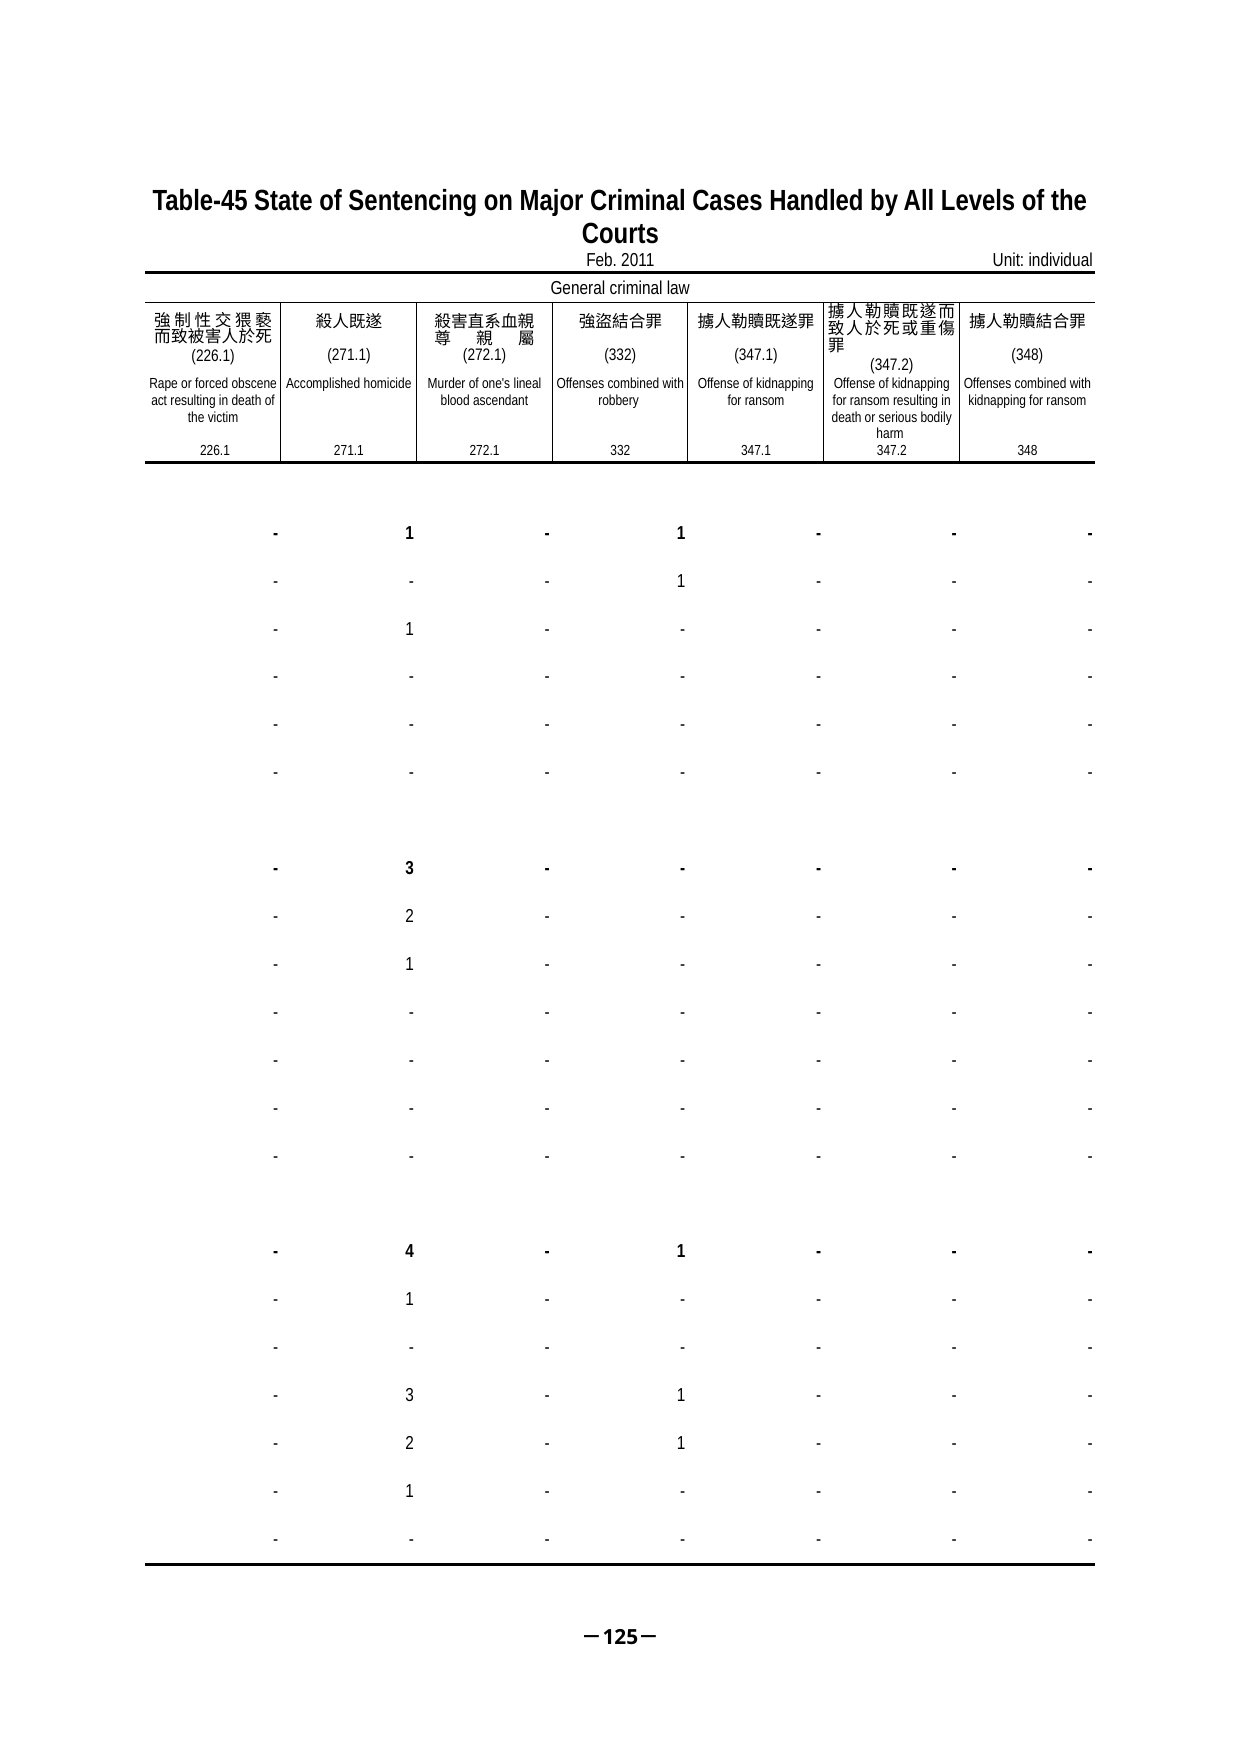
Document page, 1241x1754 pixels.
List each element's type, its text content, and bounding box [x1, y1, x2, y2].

table_cell - [416, 1419, 552, 1467]
table_cell - [416, 940, 552, 988]
table_cell - [145, 892, 281, 940]
table_cell - [281, 1323, 416, 1371]
table_cell [145, 1179, 281, 1227]
table_cell - [824, 892, 959, 940]
table_cell 1 [281, 1467, 416, 1515]
table_cell [145, 464, 281, 508]
table_cell - [824, 1323, 959, 1371]
table_cell - [959, 1371, 1095, 1419]
table_cell - [959, 1131, 1095, 1179]
table_cell - [688, 748, 824, 796]
table_cell 1 [552, 509, 688, 556]
table_cell - [552, 1275, 688, 1323]
table_cell - [552, 700, 688, 748]
table_cell - [145, 1323, 281, 1371]
table_cell - [688, 1227, 824, 1275]
table_cell Offense of kidnapping for ransom 347.1 [688, 375, 823, 458]
table_cell - [145, 844, 281, 892]
table_cell - [824, 844, 959, 892]
table_cell [281, 1179, 416, 1227]
table_cell [824, 464, 959, 508]
table_cell 2 [281, 1419, 416, 1467]
table_cell 1 [552, 1419, 688, 1467]
table_cell - [145, 1131, 281, 1179]
table_cell - [552, 748, 688, 796]
table_cell - [688, 844, 824, 892]
table_cell - [416, 604, 552, 652]
table_cell - [824, 700, 959, 748]
table_cell [824, 1179, 959, 1227]
table_cell - [145, 556, 281, 604]
table_cell - [552, 988, 688, 1036]
table_cell 2 [281, 892, 416, 940]
table_cell - [416, 1467, 552, 1515]
table_cell - [281, 700, 416, 748]
table_cell - [688, 652, 824, 700]
table_cell - [824, 748, 959, 796]
table_cell - [688, 700, 824, 748]
table_cell - [959, 604, 1095, 652]
table_cell - [145, 1227, 281, 1275]
table_header General criminal law [145, 274, 1095, 302]
table_cell [688, 796, 824, 844]
table_cell - [145, 940, 281, 988]
table_cell - [959, 1515, 1095, 1563]
table_cell - [416, 1515, 552, 1563]
table_cell - [145, 988, 281, 1036]
table_cell - [688, 604, 824, 652]
table_cell - [145, 1371, 281, 1419]
table_cell - [688, 1467, 824, 1515]
table_cell 擄人勒贖既遂而致人於死或重傷罪 (347.2) [824, 303, 959, 375]
table_cell - [416, 1275, 552, 1323]
table_cell - [281, 748, 416, 796]
table_cell 1 [281, 940, 416, 988]
table_cell 強盜結合罪 (332) [553, 303, 687, 375]
table_cell - [688, 509, 824, 556]
table_cell - [552, 1131, 688, 1179]
table_cell - [824, 1036, 959, 1083]
table_cell - [552, 940, 688, 988]
table_cell - [552, 844, 688, 892]
table_cell [959, 1179, 1095, 1227]
table_cell Offense of kidnapping for ransom resulting in death or serious bodily harm 347.2 [824, 375, 959, 458]
table_cell - [688, 988, 824, 1036]
table_cell - [145, 509, 281, 556]
table_cell - [824, 1371, 959, 1419]
text Table-45 State of Sentencing on Major Criminal Cases Handled by All Levels of the Courts [148, 183, 1092, 250]
table_cell [552, 464, 688, 508]
table_cell [824, 796, 959, 844]
table_cell [552, 796, 688, 844]
table_cell - [824, 1419, 959, 1467]
table_cell - [281, 1515, 416, 1563]
table_cell - [824, 556, 959, 604]
table_cell - [416, 988, 552, 1036]
table_cell - [824, 509, 959, 556]
table_cell - [552, 604, 688, 652]
table_cell - [959, 1227, 1095, 1275]
table_cell - [824, 940, 959, 988]
table_cell 1 [281, 604, 416, 652]
table_cell - [416, 652, 552, 700]
table_cell - [416, 892, 552, 940]
table_cell - [145, 1275, 281, 1323]
table_cell 擄人勒贖既遂罪 (347.1) [688, 303, 823, 375]
table_cell - [688, 1323, 824, 1371]
table_cell - [416, 1227, 552, 1275]
table_cell - [145, 652, 281, 700]
table_cell - [824, 652, 959, 700]
table_cell 強制性交猥褻 而致被害人於死 (226.1) [145, 303, 280, 375]
table_cell - [959, 892, 1095, 940]
table_cell - [281, 652, 416, 700]
table_cell - [416, 1084, 552, 1131]
table_cell - [145, 1419, 281, 1467]
table_cell - [552, 1515, 688, 1563]
table_cell - [552, 1323, 688, 1371]
table_cell - [145, 1467, 281, 1515]
table_cell - [688, 1275, 824, 1323]
table_cell - [688, 892, 824, 940]
table_cell 擄人勒贖結合罪 (348) [960, 303, 1095, 375]
table_cell - [281, 1084, 416, 1131]
table_cell 1 [552, 1371, 688, 1419]
table_cell - [959, 1275, 1095, 1323]
table_cell - [145, 1084, 281, 1131]
table_cell 4 [281, 1227, 416, 1275]
table_cell - [416, 1323, 552, 1371]
table_cell - [145, 1036, 281, 1083]
table_cell - [281, 556, 416, 604]
table_cell - [688, 1419, 824, 1467]
table_cell - [824, 988, 959, 1036]
table_cell - [281, 1131, 416, 1179]
table_cell - [145, 748, 281, 796]
table_cell - [959, 1323, 1095, 1371]
table_cell 殺人既遂 (271.1) [281, 303, 416, 375]
table_cell - [281, 988, 416, 1036]
table_cell - [688, 940, 824, 988]
table_cell - [145, 1515, 281, 1563]
table_cell 1 [552, 556, 688, 604]
table_cell - [959, 652, 1095, 700]
table_cell - [688, 556, 824, 604]
table_cell 1 [281, 509, 416, 556]
table_cell [552, 1179, 688, 1227]
table_cell - [959, 844, 1095, 892]
table_cell - [416, 748, 552, 796]
table_cell - [552, 892, 688, 940]
table_cell Offenses combined with kidnapping for ransom 348 [960, 375, 1095, 458]
table_cell - [959, 700, 1095, 748]
table_cell - [688, 1036, 824, 1083]
table_cell - [959, 988, 1095, 1036]
table_cell - [416, 1371, 552, 1419]
table_cell 3 [281, 1371, 416, 1419]
table_cell [959, 796, 1095, 844]
table_cell [145, 796, 281, 844]
table_cell [416, 796, 552, 844]
table_cell - [959, 940, 1095, 988]
table_cell - [416, 1131, 552, 1179]
table_cell - [688, 1371, 824, 1419]
table_cell Accomplished homicide 271.1 [281, 375, 416, 458]
table_cell 1 [281, 1275, 416, 1323]
table_cell 殺害直系血親 尊親屬 (272.1) [417, 303, 552, 375]
table_cell - [416, 556, 552, 604]
table_cell - [688, 1131, 824, 1179]
table_cell - [552, 1036, 688, 1083]
table_cell - [145, 604, 281, 652]
table_cell - [959, 1467, 1095, 1515]
table_cell [416, 1179, 552, 1227]
table_cell - [959, 1036, 1095, 1083]
table_cell - [824, 604, 959, 652]
table_cell [281, 464, 416, 508]
table_cell - [959, 1419, 1095, 1467]
table_cell [688, 464, 824, 508]
table_cell [688, 1179, 824, 1227]
table_cell - [688, 1084, 824, 1131]
table_cell - [145, 700, 281, 748]
text Feb. 2011 Unit: individual [148, 250, 1092, 271]
table_cell - [416, 509, 552, 556]
table_cell [416, 464, 552, 508]
table_cell - [824, 1227, 959, 1275]
table_cell - [824, 1515, 959, 1563]
table_cell - [416, 700, 552, 748]
table_cell - [416, 1036, 552, 1083]
table_cell - [416, 844, 552, 892]
table_cell - [281, 1036, 416, 1083]
table_cell [959, 464, 1095, 508]
table_cell - [552, 652, 688, 700]
table_cell - [959, 1084, 1095, 1131]
table_cell Murder of one's lineal blood ascendant 272.1 [417, 375, 552, 458]
table_cell - [552, 1084, 688, 1131]
table_cell - [959, 509, 1095, 556]
table_cell - [824, 1275, 959, 1323]
table_cell - [824, 1131, 959, 1179]
table_cell - [959, 748, 1095, 796]
table_cell - [824, 1467, 959, 1515]
table_cell - [688, 1515, 824, 1563]
table_cell 3 [281, 844, 416, 892]
table_cell [281, 796, 416, 844]
table_cell 1 [552, 1227, 688, 1275]
table_cell - [552, 1467, 688, 1515]
table_cell Offenses combined with robbery 332 [553, 375, 687, 458]
table_cell Rape or forced obscene act resulting in death of the victim 226.1 [145, 375, 280, 458]
table_cell - [824, 1084, 959, 1131]
table_cell - [959, 556, 1095, 604]
